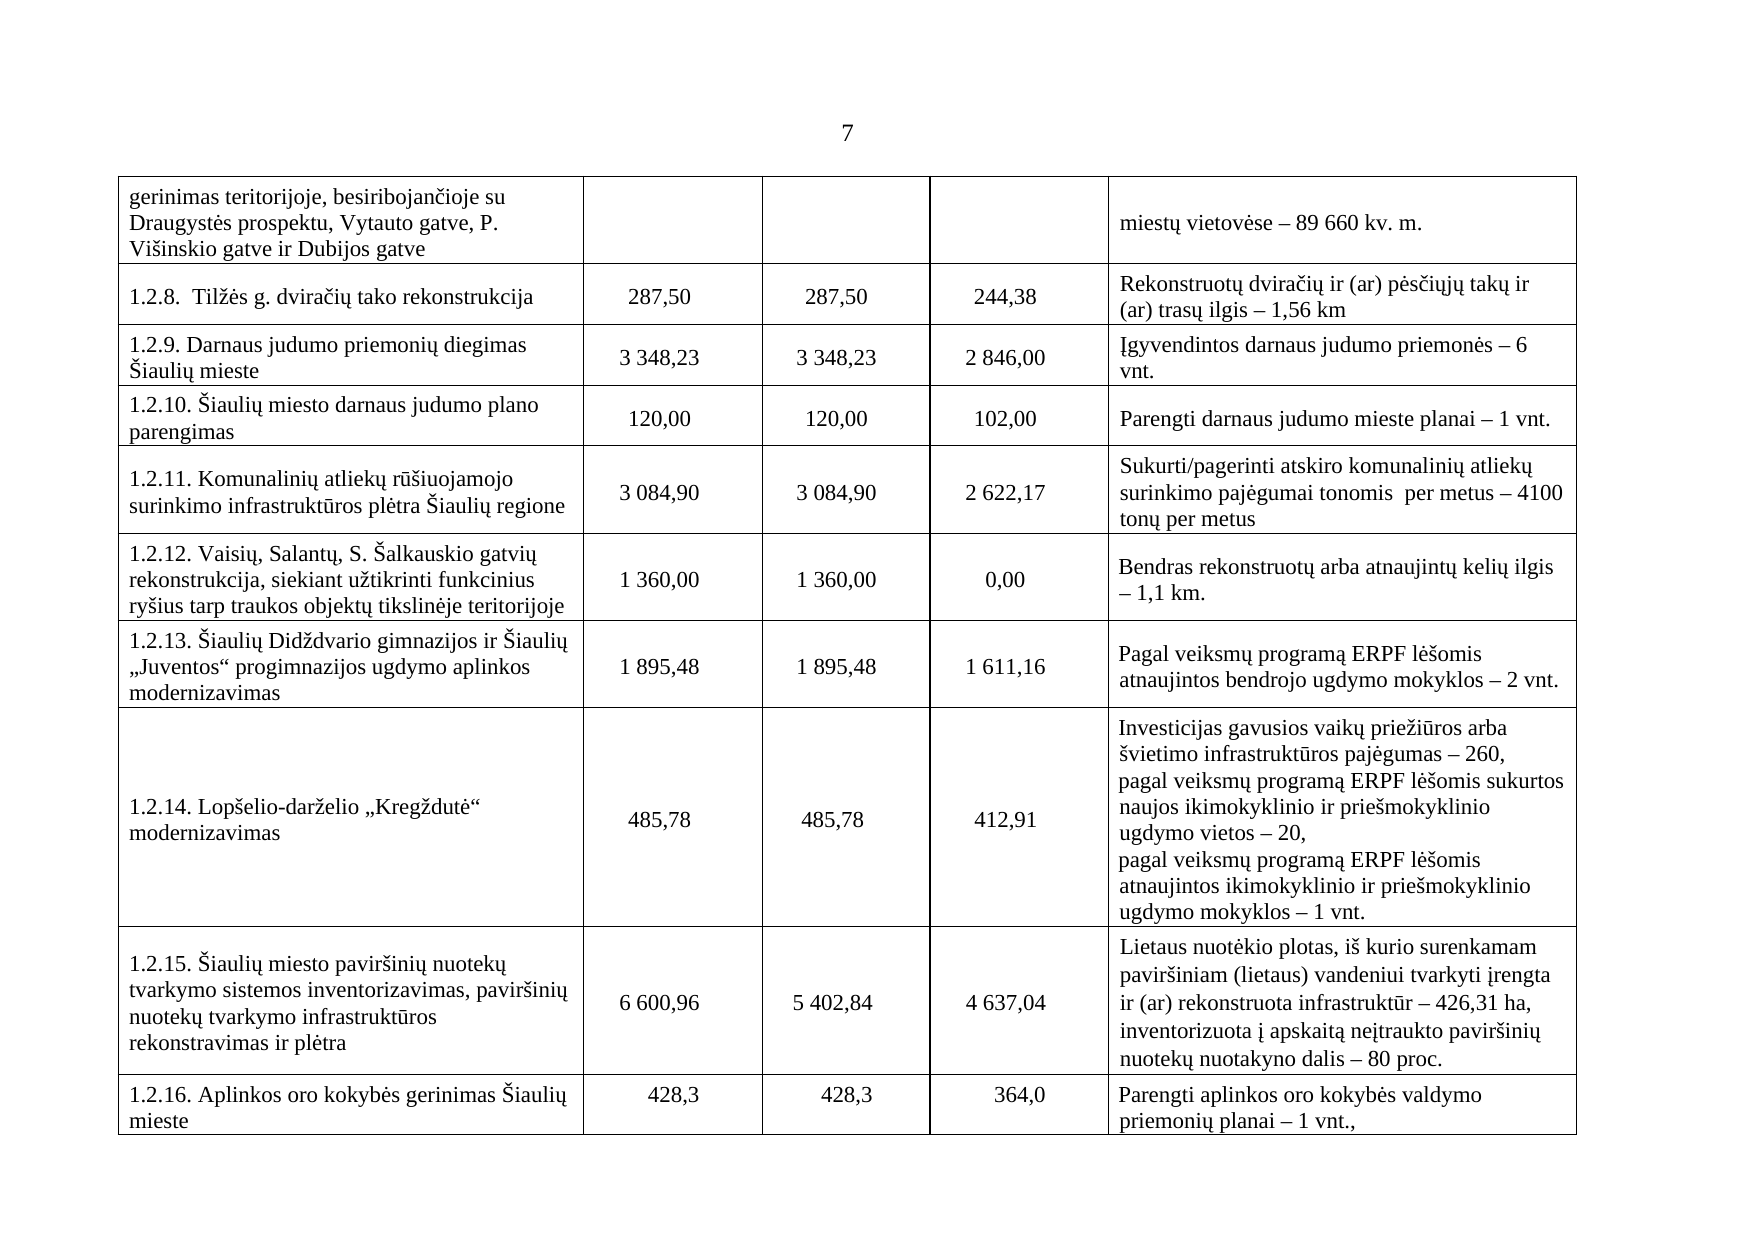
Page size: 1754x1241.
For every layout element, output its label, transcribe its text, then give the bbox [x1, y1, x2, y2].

table_cell 2 846,00 [931, 325, 1108, 384]
table_cell 1 895,48 [763, 621, 929, 707]
table_cell Pagal veiksmų programą ERPF lėšomis atnaujintos bendrojo ugdymo mokyklos – 2 vnt. [1109, 621, 1576, 707]
table_cell 5 402,84 [763, 927, 929, 1073]
table_cell 102,00 [931, 386, 1108, 445]
table_cell 1 360,00 [584, 534, 762, 620]
table_cell [931, 177, 1108, 263]
table_cell 1.2.16. Aplinkos oro kokybės gerinimas Šiaulių mieste [119, 1075, 583, 1134]
table_cell 1 895,48 [584, 621, 762, 707]
table_cell 1 360,00 [763, 534, 929, 620]
table_cell 1.2.13. Šiaulių Didždvario gimnazijos ir Šiaulių „Juventos“ progimnazijos ugdymo aplinkos modernizavimas [119, 621, 583, 707]
table_cell Lietaus nuotėkio plotas, iš kurio surenkamam paviršiniam (lietaus) vandeniui tvarkyti įrengta ir (ar) rekonstruota infrastruktūr – 426,31 ha, inventorizuota į apskaitą neįtraukto paviršinių nuotekų nuotakyno dalis – 80 proc. [1109, 927, 1576, 1073]
table_cell Bendras rekonstruotų arba atnaujintų kelių ilgis – 1,1 km. [1109, 534, 1576, 620]
table_cell 1.2.11. Komunalinių atliekų rūšiuojamojo surinkimo infrastruktūros plėtra Šiaulių regione [119, 446, 583, 532]
table_cell Parengti aplinkos oro kokybės valdymo priemonių planai – 1 vnt., [1109, 1075, 1576, 1134]
table_cell 120,00 [763, 386, 929, 445]
table_cell 3 084,90 [584, 446, 762, 532]
table_cell 244,38 [931, 264, 1108, 324]
table_cell gerinimas teritorijoje, besiribojančioje su Draugystės prospektu, Vytauto gatve, P. Višinskio gatve ir Dubijos gatve [119, 177, 583, 263]
table_cell 1.2.14. Lopšelio-darželio „Kregždutė“ modernizavimas [119, 708, 583, 926]
table_cell miestų vietovėse – 89 660 kv. m. [1109, 177, 1576, 263]
table_cell 6 600,96 [584, 927, 762, 1073]
table_cell Rekonstruotų dviračių ir (ar) pėsčiųjų takų ir (ar) trasų ilgis – 1,56 km [1109, 264, 1576, 324]
table_cell 428,3 [584, 1075, 762, 1134]
table_cell 1.2.10. Šiaulių miesto darnaus judumo plano parengimas [119, 386, 583, 445]
table_cell Įgyvendintos darnaus judumo priemonės – 6 vnt. [1109, 325, 1576, 384]
table_cell 3 084,90 [763, 446, 929, 532]
table_cell 1 611,16 [931, 621, 1108, 707]
table_cell Investicijas gavusios vaikų priežiūros arba švietimo infrastruktūros pajėgumas – 260, pagal veiksmų programą ERPF lėšomis sukurtos naujos ikimokyklinio ir priešmokyklinio ugdymo vietos – 20, pagal veiksmų programą ERPF lėšomis atnaujintos ikimokyklinio ir priešmokyklinio ugdymo mokyklos – 1 vnt. [1109, 708, 1576, 926]
table_cell 485,78 [584, 708, 762, 926]
table_cell 1.2.9. Darnaus judumo priemonių diegimas Šiaulių mieste [119, 325, 583, 384]
table_cell 3 348,23 [584, 325, 762, 384]
table_cell [584, 177, 762, 263]
table_cell Sukurti/pagerinti atskiro komunalinių atliekų surinkimo pajėgumai tonomis per metus – 4100 tonų per metus [1109, 446, 1576, 532]
table_cell 364,0 [931, 1075, 1108, 1134]
table_cell 120,00 [584, 386, 762, 445]
table_cell 485,78 [763, 708, 929, 926]
table_cell 428,3 [763, 1075, 929, 1134]
table_cell 4 637,04 [931, 927, 1108, 1073]
table_cell 2 622,17 [931, 446, 1108, 532]
table_cell 1.2.15. Šiaulių miesto paviršinių nuotekų tvarkymo sistemos inventorizavimas, paviršinių nuotekų tvarkymo infrastruktūros rekonstravimas ir plėtra [119, 927, 583, 1073]
table_cell 287,50 [763, 264, 929, 324]
table_cell 287,50 [584, 264, 762, 324]
table_cell 1.2.12. Vaisių, Salantų, S. Šalkauskio gatvių rekonstrukcija, siekiant užtikrinti funkcinius ryšius tarp traukos objektų tikslinėje teritorijoje [119, 534, 583, 620]
table_cell 412,91 [931, 708, 1108, 926]
table_cell 0,00 [931, 534, 1108, 620]
table_cell Parengti darnaus judumo mieste planai – 1 vnt. [1109, 386, 1576, 445]
table_cell [763, 177, 929, 263]
table_cell 1.2.8. Tilžės g. dviračių tako rekonstrukcija [119, 264, 583, 324]
table_cell 3 348,23 [763, 325, 929, 384]
